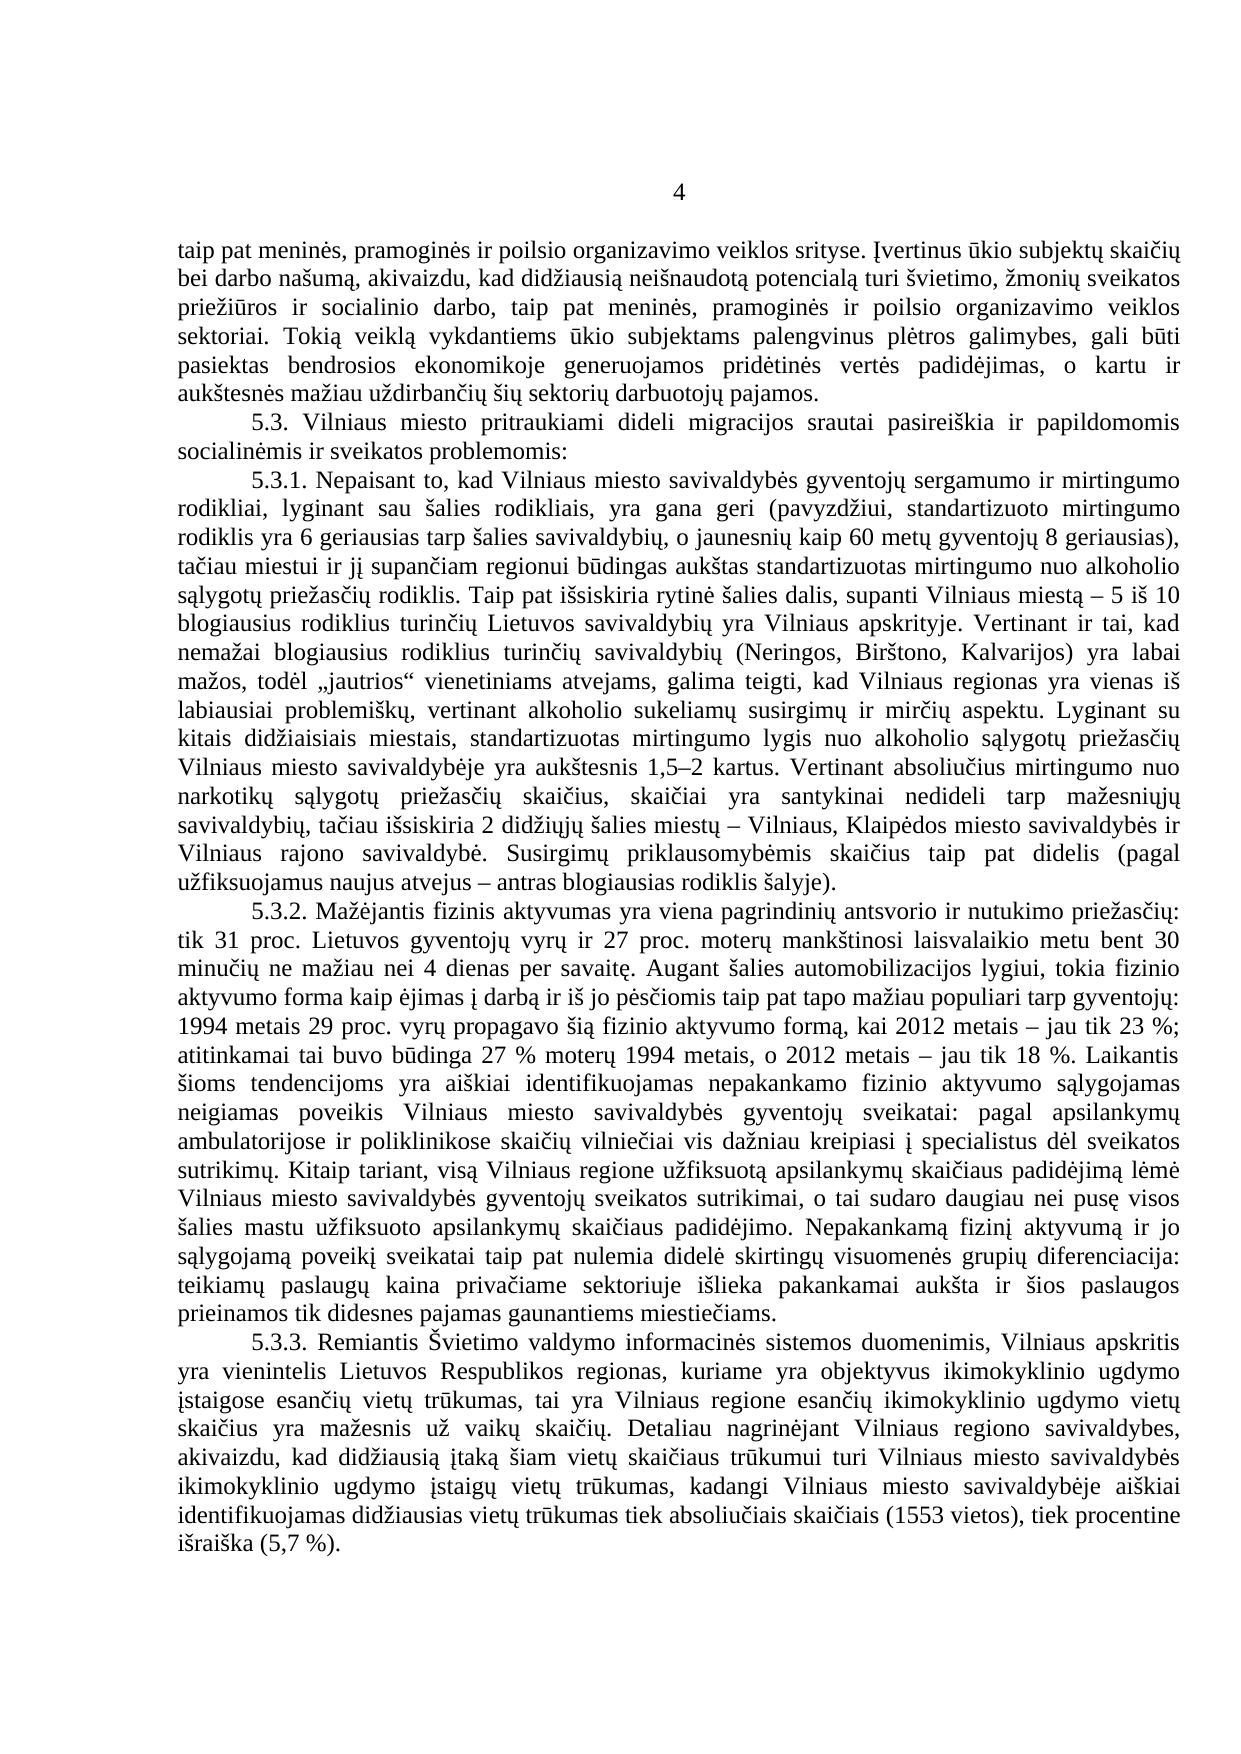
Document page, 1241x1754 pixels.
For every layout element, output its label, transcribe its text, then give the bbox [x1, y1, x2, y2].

text taip pat meninės, pramoginės ir poilsio organizavimo veiklos srityse. Įvertinus ūkio subjektų skaičių bei darbo našumą, akivaizdu, kad didžiausią neišnaudotą potencialą turi švietimo, žmonių sveikatos priežiūros ir socialinio darbo, taip pat meninės, pramoginės ir poilsio organizavimo veiklos sektoriai. Tokią veiklą vykdantiems ūkio subjektams palengvinus plėtros galimybes, gali būti pasiektas bendrosios ekonomikoje generuojamos pridėtinės vertės padidėjimas, o kartu ir aukštesnės mažiau uždirbančių šių sektorių darbuotojų pajamos. [177, 235, 1181, 407]
text 5.3. Vilniaus miesto pritraukiami dideli migracijos srautai pasireiškia ir papildomomis socialinėmis ir sveikatos problemomis: [177, 407, 1181, 465]
text 5.3.2. Mažėjantis fizinis aktyvumas yra viena pagrindinių antsvorio ir nutukimo priežasčių: tik 31 proc. Lietuvos gyventojų vyrų ir 27 proc. moterų mankštinosi laisvalaikio metu bent 30 minučių ne mažiau nei 4 dienas per savaitę. Augant šalies automobilizacijos lygiui, tokia fizinio aktyvumo forma kaip ėjimas į darbą ir iš jo pėsčiomis taip pat tapo mažiau populiari tarp gyventojų: 1994 metais 29 proc. vyrų propagavo šią fizinio aktyvumo formą, kai 2012 metais – jau tik 23 %; atitinkamai tai buvo būdinga 27 % moterų 1994 metais, o 2012 metais – jau tik 18 %. Laikantis šioms tendencijoms yra aiškiai identifikuojamas nepakankamo fizinio aktyvumo sąlygojamas neigiamas poveikis Vilniaus miesto savivaldybės gyventojų sveikatai: pagal apsilankymų ambulatorijose ir poliklinikose skaičių vilniečiai vis dažniau kreipiasi į specialistus dėl sveikatos sutrikimų. Kitaip tariant, visą Vilniaus regione užfiksuotą apsilankymų skaičiaus padidėjimą lėmė Vilniaus miesto savivaldybės gyventojų sveikatos sutrikimai, o tai sudaro daugiau nei pusę visos šalies mastu užfiksuoto apsilankymų skaičiaus padidėjimo. Nepakankamą fizinį aktyvumą ir jo sąlygojamą poveikį sveikatai taip pat nulemia didelė skirtingų visuomenės grupių diferenciacija: teikiamų paslaugų kaina privačiame sektoriuje išlieka pakankamai aukšta ir šios paslaugos prieinamos tik didesnes pajamas gaunantiems miestiečiams. [177, 896, 1181, 1327]
text 5.3.1. Nepaisant to, kad Vilniaus miesto savivaldybės gyventojų sergamumo ir mirtingumo rodikliai, lyginant sau šalies rodikliais, yra gana geri (pavyzdžiui, standartizuoto mirtingumo rodiklis yra 6 geriausias tarp šalies savivaldybių, o jaunesnių kaip 60 metų gyventojų 8 geriausias), tačiau miestui ir jį supančiam regionui būdingas aukštas standartizuotas mirtingumo nuo alkoholio sąlygotų priežasčių rodiklis. Taip pat išsiskiria rytinė šalies dalis, supanti Vilniaus miestą – 5 iš 10 blogiausius rodiklius turinčių Lietuvos savivaldybių yra Vilniaus apskrityje. Vertinant ir tai, kad nemažai blogiausius rodiklius turinčių savivaldybių (Neringos, Birštono, Kalvarijos) yra labai mažos, todėl „jautrios“ vienetiniams atvejams, galima teigti, kad Vilniaus regionas yra vienas iš labiausiai problemiškų, vertinant alkoholio sukeliamų susirgimų ir mirčių aspektu. Lyginant su kitais didžiaisiais miestais, standartizuotas mirtingumo lygis nuo alkoholio sąlygotų priežasčių Vilniaus miesto savivaldybėje yra aukštesnis 1,5–2 kartus. Vertinant absoliučius mirtingumo nuo narkotikų sąlygotų priežasčių skaičius, skaičiai yra santykinai nedideli tarp mažesniųjų savivaldybių, tačiau išsiskiria 2 didžiųjų šalies miestų – Vilniaus, Klaipėdos miesto savivaldybės ir Vilniaus rajono savivaldybė. Susirgimų priklausomybėmis skaičius taip pat didelis (pagal užfiksuojamus naujus atvejus – antras blogiausias rodiklis šalyje). [177, 465, 1181, 896]
text 5.3.3. Remiantis Švietimo valdymo informacinės sistemos duomenimis, Vilniaus apskritis yra vienintelis Lietuvos Respublikos regionas, kuriame yra objektyvus ikimokyklinio ugdymo įstaigose esančių vietų trūkumas, tai yra Vilniaus regione esančių ikimokyklinio ugdymo vietų skaičius yra mažesnis už vaikų skaičių. Detaliau nagrinėjant Vilniaus regiono savivaldybes, akivaizdu, kad didžiausią įtaką šiam vietų skaičiaus trūkumui turi Vilniaus miesto savivaldybės ikimokyklinio ugdymo įstaigų vietų trūkumas, kadangi Vilniaus miesto savivaldybėje aiškiai identifikuojamas didžiausias vietų trūkumas tiek absoliučiais skaičiais (1553 vietos), tiek procentine išraiška (5,7 %). [177, 1327, 1181, 1557]
